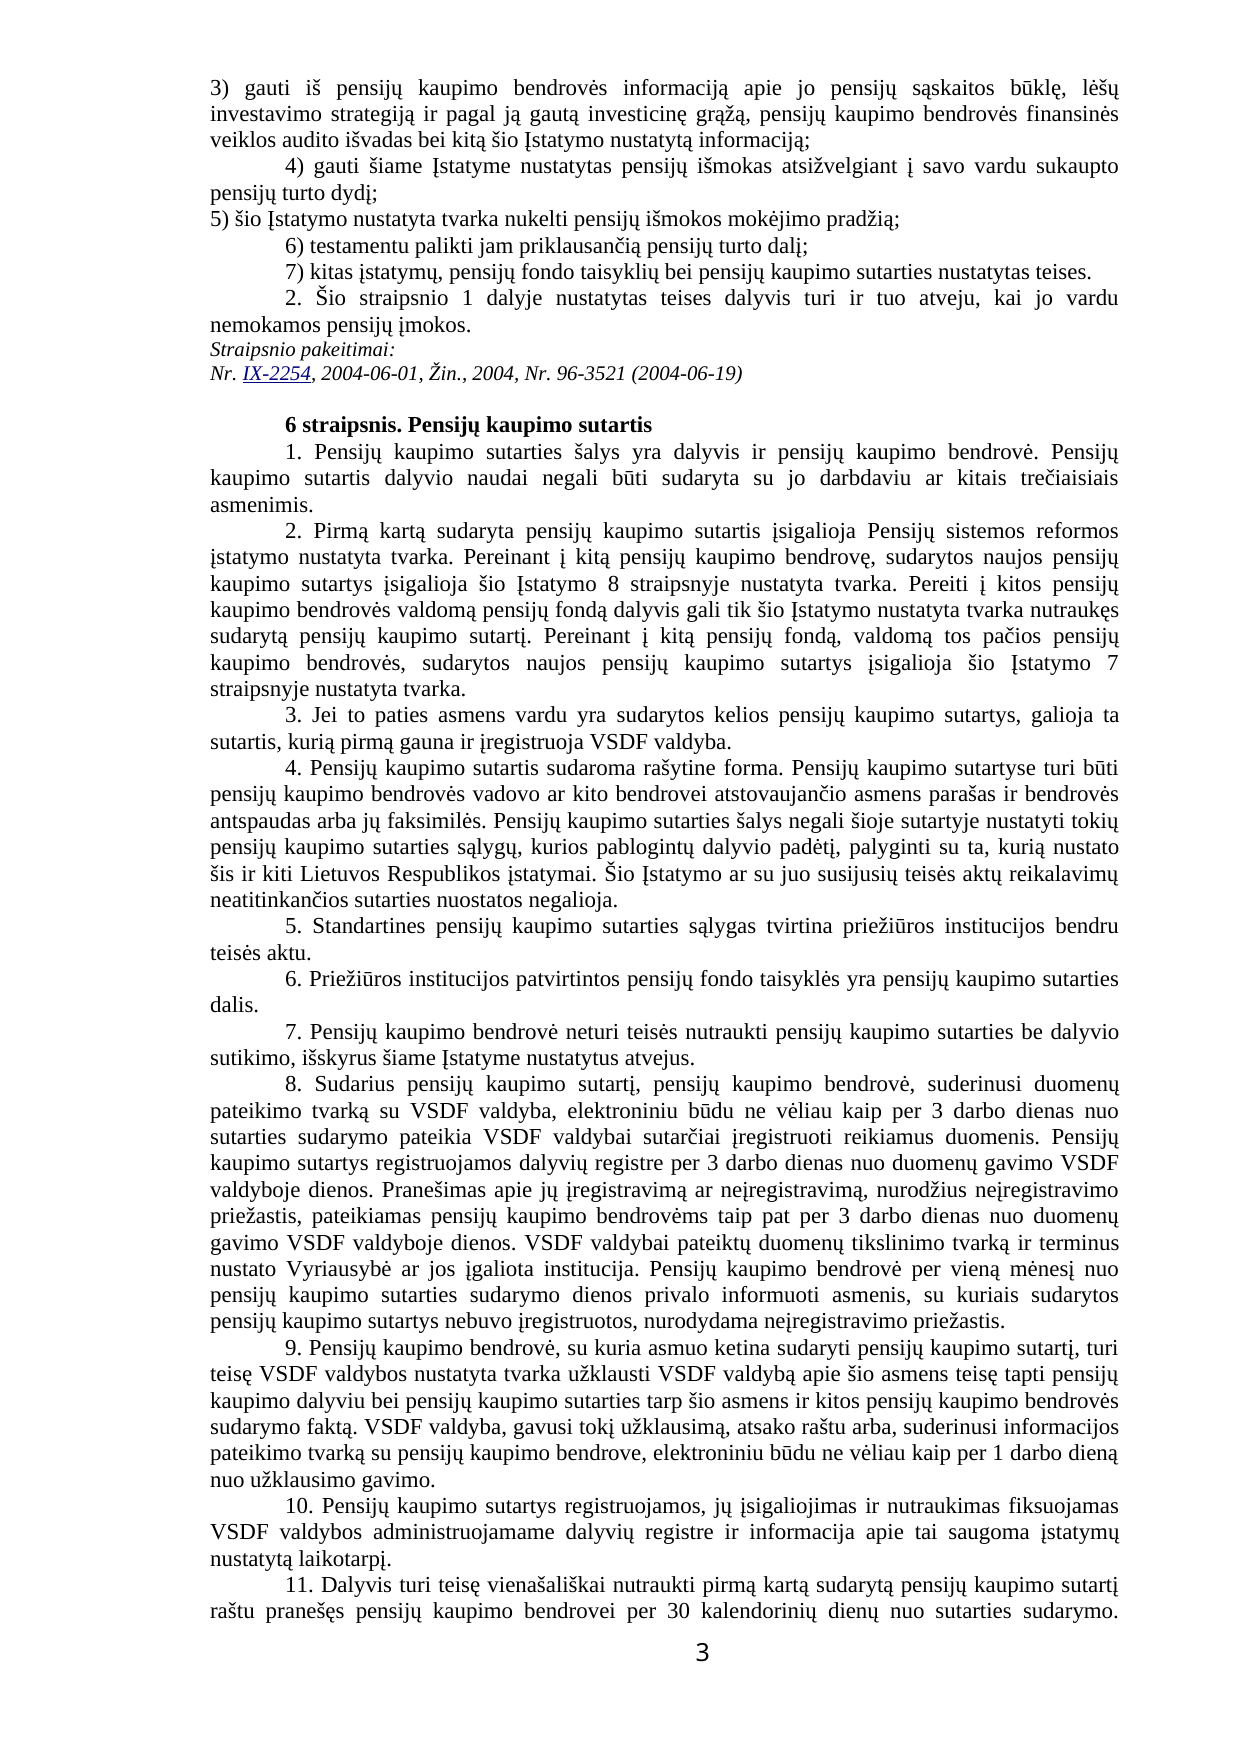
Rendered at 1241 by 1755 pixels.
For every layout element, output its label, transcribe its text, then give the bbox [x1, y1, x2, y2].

text 2. Pirmą kartą sudaryta pensijų kaupimo sutartis įsigalioja Pensijų sistemos reformos įstatymo nustatyta tvarka. Pereinant į kitą pensijų kaupimo bendrovę, sudarytos naujos pensijų kaupimo sutartys įsigalioja šio Įstatymo 8 straipsnyje nustatyta tvarka. Pereiti į kitos pensijų kaupimo bendrovės valdomą pensijų fondą dalyvis gali tik šio Įstatymo nustatyta tvarka nutraukęs sudarytą pensijų kaupimo sutartį. Pereinant į kitą pensijų fondą, valdomą tos pačios pensijų kaupimo bendrovės, sudarytos naujos pensijų kaupimo sutartys įsigalioja šio Įstatymo 7 straipsnyje nustatyta tvarka. [210, 517, 1120, 701]
text 5. Standartines pensijų kaupimo sutarties sąlygas tvirtina priežiūros institucijos bendru teisės aktu. [210, 912, 1120, 965]
text Nr. IX-2254, 2004-06-01, Žin., 2004, Nr. 96-3521 (2004-06-19) [210, 361, 1120, 385]
text 2. Šio straipsnio 1 dalyje nustatytas teises dalyvis turi ir tuo atveju, kai jo vardu nemokamos pensijų įmokos. [210, 284, 1120, 337]
text 8. Sudarius pensijų kaupimo sutartį, pensijų kaupimo bendrovė, suderinusi duomenų pateikimo tvarką su VSDF valdyba, elektroniniu būdu ne vėliau kaip per 3 darbo dienas nuo sutarties sudarymo pateikia VSDF valdybai sutarčiai įregistruoti reikiamus duomenis. Pensijų kaupimo sutartys registruojamos dalyvių registre per 3 darbo dienas nuo duomenų gavimo VSDF valdyboje dienos. Pranešimas apie jų įregistravimą ar neįregistravimą, nurodžius neįregistravimo priežastis, pateikiamas pensijų kaupimo bendrovėms taip pat per 3 darbo dienas nuo duomenų gavimo VSDF valdyboje dienos. VSDF valdybai pateiktų duomenų tikslinimo tvarką ir terminus nustato Vyriausybė ar jos įgaliota institucija. Pensijų kaupimo bendrovė per vieną mėnesį nuo pensijų kaupimo sutarties sudarymo dienos privalo informuoti asmenis, su kuriais sudarytos pensijų kaupimo sutartys nebuvo įregistruotos, nurodydama neįregistravimo priežastis. [210, 1070, 1120, 1334]
text 7) kitas įstatymų, pensijų fondo taisyklių bei pensijų kaupimo sutarties nustatytas teises. [210, 258, 1120, 284]
text 5) šio Įstatymo nustatyta tvarka nukelti pensijų išmokos mokėjimo pradžią; [210, 205, 1120, 232]
text Straipsnio pakeitimai: [210, 337, 1120, 361]
text 10. Pensijų kaupimo sutartys registruojamos, jų įsigaliojimas ir nutraukimas fiksuojamas VSDF valdybos administruojamame dalyvių registre ir informacija apie tai saugoma įstatymų nustatytą laikotarpį. [210, 1492, 1120, 1571]
text 1. Pensijų kaupimo sutarties šalys yra dalyvis ir pensijų kaupimo bendrovė. Pensijų kaupimo sutartis dalyvio naudai negali būti sudaryta su jo darbdaviu ar kitais trečiaisiais asmenimis. [210, 438, 1120, 517]
text 6) testamentu palikti jam priklausančią pensijų turto dalį; [210, 232, 1120, 258]
text 9. Pensijų kaupimo bendrovė, su kuria asmuo ketina sudaryti pensijų kaupimo sutartį, turi teisę VSDF valdybos nustatyta tvarka užklausti VSDF valdybą apie šio asmens teisę tapti pensijų kaupimo dalyviu bei pensijų kaupimo sutarties tarp šio asmens ir kitos pensijų kaupimo bendrovės sudarymo faktą. VSDF valdyba, gavusi tokį užklausimą, atsako raštu arba, suderinusi informacijos pateikimo tvarką su pensijų kaupimo bendrove, elektroniniu būdu ne vėliau kaip per 1 darbo dieną nuo užklausimo gavimo. [210, 1334, 1120, 1492]
text 6 straipsnis. Pensijų kaupimo sutartis [210, 412, 1155, 438]
text 6. Priežiūros institucijos patvirtintos pensijų fondo taisyklės yra pensijų kaupimo sutarties dalis. [210, 965, 1120, 1018]
text 3) gauti iš pensijų kaupimo bendrovės informaciją apie jo pensijų sąskaitos būklę, lėšų investavimo strategiją ir pagal ją gautą investicinę grąžą, pensijų kaupimo bendrovės finansinės veiklos audito išvadas bei kitą šio Įstatymo nustatytą informaciją; [210, 73, 1120, 153]
text 7. Pensijų kaupimo bendrovė neturi teisės nutraukti pensijų kaupimo sutarties be dalyvio sutikimo, išskyrus šiame Įstatyme nustatytus atvejus. [210, 1018, 1120, 1070]
text 4) gauti šiame Įstatyme nustatytas pensijų išmokas atsižvelgiant į savo vardu sukaupto pensijų turto dydį; [210, 153, 1120, 205]
text 3. Jei to paties asmens vardu yra sudarytos kelios pensijų kaupimo sutartys, galioja ta sutartis, kurią pirmą gauna ir įregistruoja VSDF valdyba. [210, 701, 1120, 754]
text 11. Dalyvis turi teisę vienašališkai nutraukti pirmą kartą sudarytą pensijų kaupimo sutartį raštu pranešęs pensijų kaupimo bendrovei per 30 kalendorinių dienų nuo sutarties sudarymo. [210, 1571, 1120, 1624]
text 4. Pensijų kaupimo sutartis sudaroma rašytine forma. Pensijų kaupimo sutartyse turi būti pensijų kaupimo bendrovės vadovo ar kito bendrovei atstovaujančio asmens parašas ir bendrovės antspaudas arba jų faksimilės. Pensijų kaupimo sutarties šalys negali šioje sutartyje nustatyti tokių pensijų kaupimo sutarties sąlygų, kurios pablogintų dalyvio padėtį, palyginti su ta, kurią nustato šis ir kiti Lietuvos Respublikos įstatymai. Šio Įstatymo ar su juo susijusių teisės aktų reikalavimų neatitinkančios sutarties nuostatos negalioja. [210, 754, 1120, 912]
